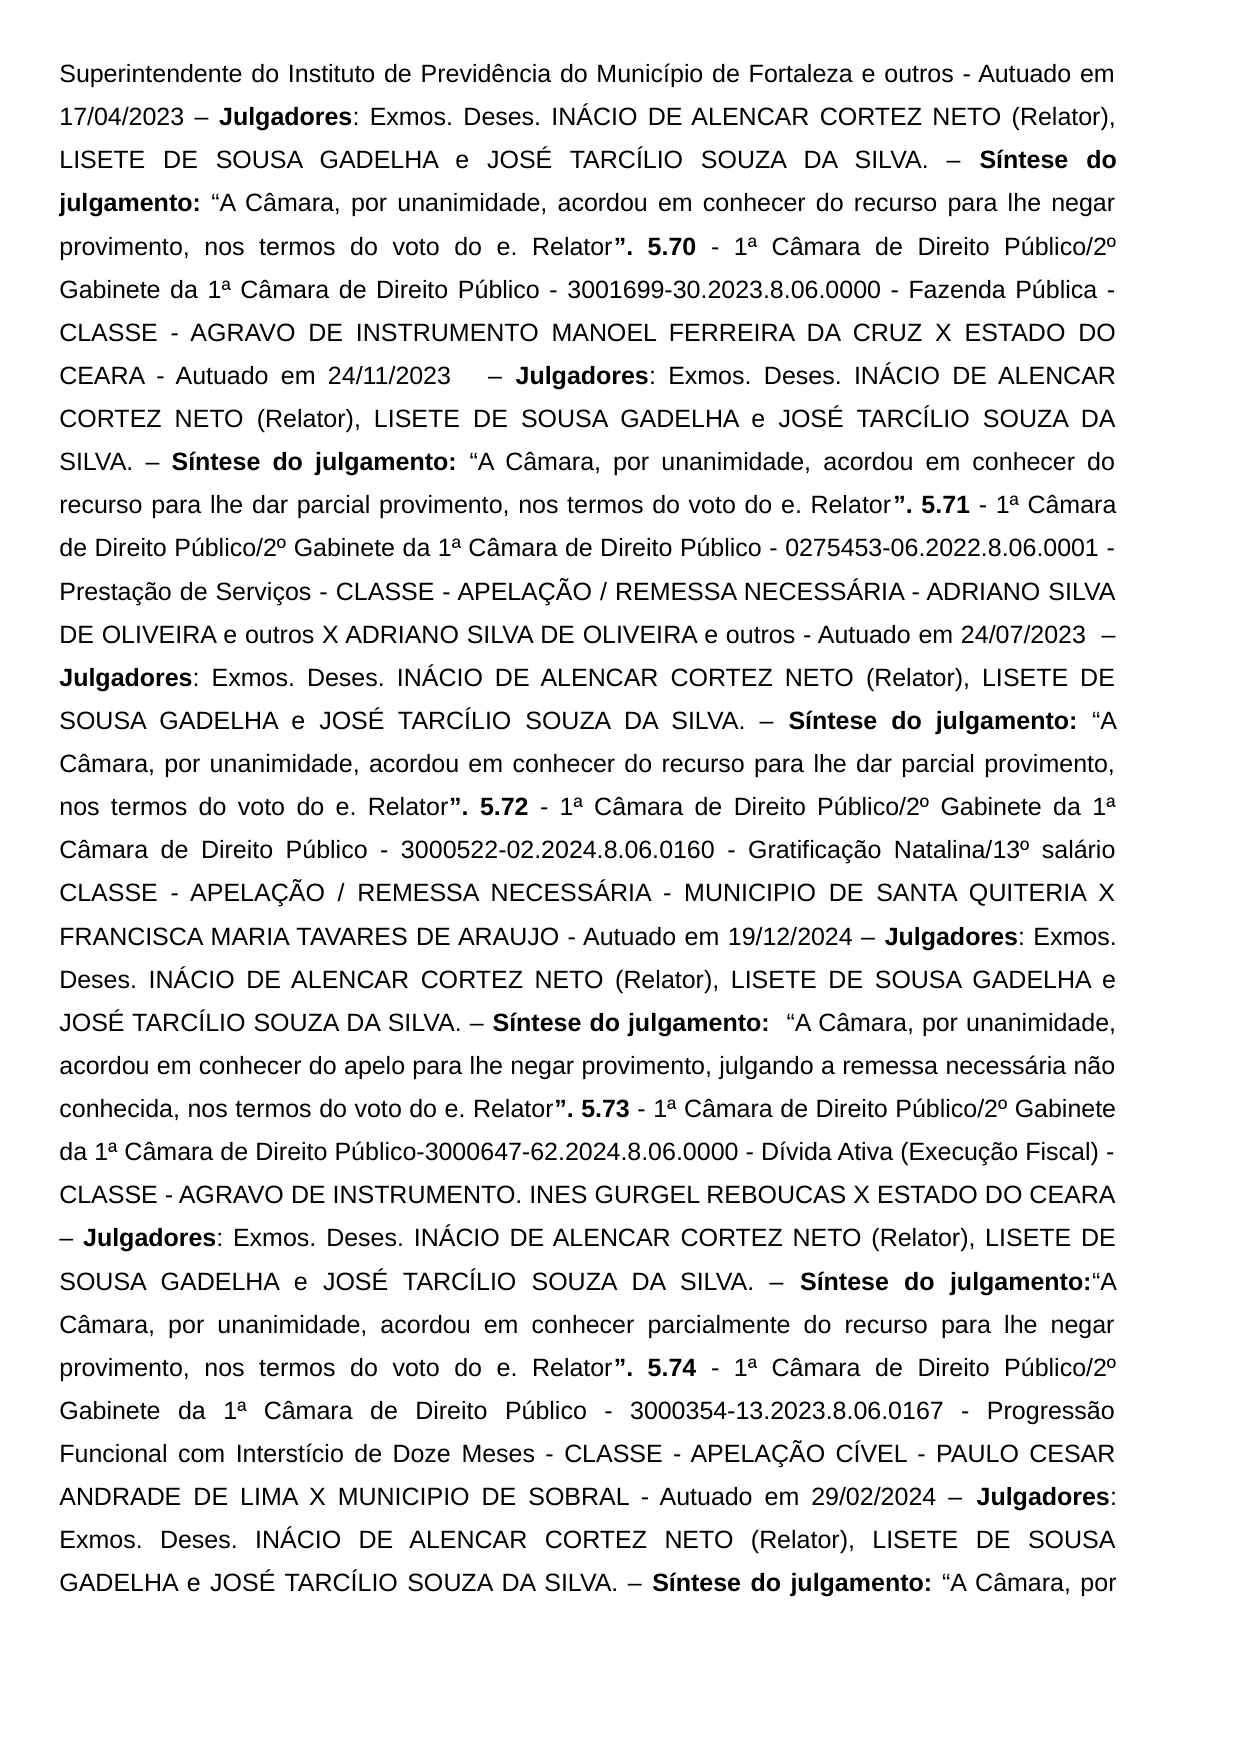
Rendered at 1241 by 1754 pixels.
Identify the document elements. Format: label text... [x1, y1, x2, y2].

text Superintendente do Instituto de Previdência do Município de Fortaleza e outros - Autuado em 17/04/2023 – Julgadores: Exmos. Deses. INÁCIO DE ALENCAR CORTEZ NETO (Relator), LISETE DE SOUSA GADELHA e JOSÉ TARCÍLIO SOUZA DA SILVA. – Síntese do julgamento: “A Câmara, por unanimidade, acordou em conhecer do recurso para lhe negar provimento, nos termos do voto do e. Relator”. 5.70 - 1ª Câmara de Direito Público/2º Gabinete da 1ª Câmara de Direito Público - 3001699-30.2023.8.06.0000 - Fazenda Pública - CLASSE - AGRAVO DE INSTRUMENTO MANOEL FERREIRA DA CRUZ X ESTADO DO CEARA - Autuado em 24/11/2023 – Julgadores: Exmos. Deses. INÁCIO DE ALENCAR CORTEZ NETO (Relator), LISETE DE SOUSA GADELHA e JOSÉ TARCÍLIO SOUZA DA SILVA. – Síntese do julgamento: “A Câmara, por unanimidade, acordou em conhecer do recurso para lhe dar parcial provimento, nos termos do voto do e. Relator”. 5.71 - 1ª Câmara de Direito Público/2º Gabinete da 1ª Câmara de Direito Público - 0275453-06.2022.8.06.0001 - Prestação de Serviços - CLASSE - APELAÇÃO / REMESSA NECESSÁRIA - ADRIANO SILVA DE OLIVEIRA e outros X ADRIANO SILVA DE OLIVEIRA e outros - Autuado em 24/07/2023 – Julgadores: Exmos. Deses. INÁCIO DE ALENCAR CORTEZ NETO (Relator), LISETE DE SOUSA GADELHA e JOSÉ TARCÍLIO SOUZA DA SILVA. – Síntese do julgamento: “A Câmara, por unanimidade, acordou em conhecer do recurso para lhe dar parcial provimento, nos termos do voto do e. Relator”. 5.72 - 1ª Câmara de Direito Público/2º Gabinete da 1ª Câmara de Direito Público - 3000522-02.2024.8.06.0160 - Gratificação Natalina/13º salário CLASSE - APELAÇÃO / REMESSA NECESSÁRIA - MUNICIPIO DE SANTA QUITERIA X FRANCISCA MARIA TAVARES DE ARAUJO - Autuado em 19/12/2024 – Julgadores: Exmos. Deses. INÁCIO DE ALENCAR CORTEZ NETO (Relator), LISETE DE SOUSA GADELHA e JOSÉ TARCÍLIO SOUZA DA SILVA. – Síntese do julgamento: “A Câmara, por unanimidade, acordou em conhecer do apelo para lhe negar provimento, julgando a remessa necessária não conhecida, nos termos do voto do e. Relator”. 5.73 - 1ª Câmara de Direito Público/2º Gabinete da 1ª Câmara de Direito Público-3000647-62.2024.8.06.0000 - Dívida Ativa (Execução Fiscal) - CLASSE - AGRAVO DE INSTRUMENTO. INES GURGEL REBOUCAS X ESTADO DO CEARA – Julgadores: Exmos. Deses. INÁCIO DE ALENCAR CORTEZ NETO (Relator), LISETE DE SOUSA GADELHA e JOSÉ TARCÍLIO SOUZA DA SILVA. – Síntese do julgamento:“A Câmara, por unanimidade, acordou em conhecer parcialmente do recurso para lhe negar provimento, nos termos do voto do e. Relator”. 5.74 - 1ª Câmara de Direito Público/2º Gabinete da 1ª Câmara de Direito Público - 3000354-13.2023.8.06.0167 - Progressão Funcional com Interstício de Doze Meses - CLASSE - APELAÇÃO CÍVEL - PAULO CESAR ANDRADE DE LIMA X MUNICIPIO DE SOBRAL - Autuado em 29/02/2024 – Julgadores: Exmos. Deses. INÁCIO DE ALENCAR CORTEZ NETO (Relator), LISETE DE SOUSA GADELHA e JOSÉ TARCÍLIO SOUZA DA SILVA. – Síntese do julgamento: “A Câmara, por [59, 59, 1117, 1597]
